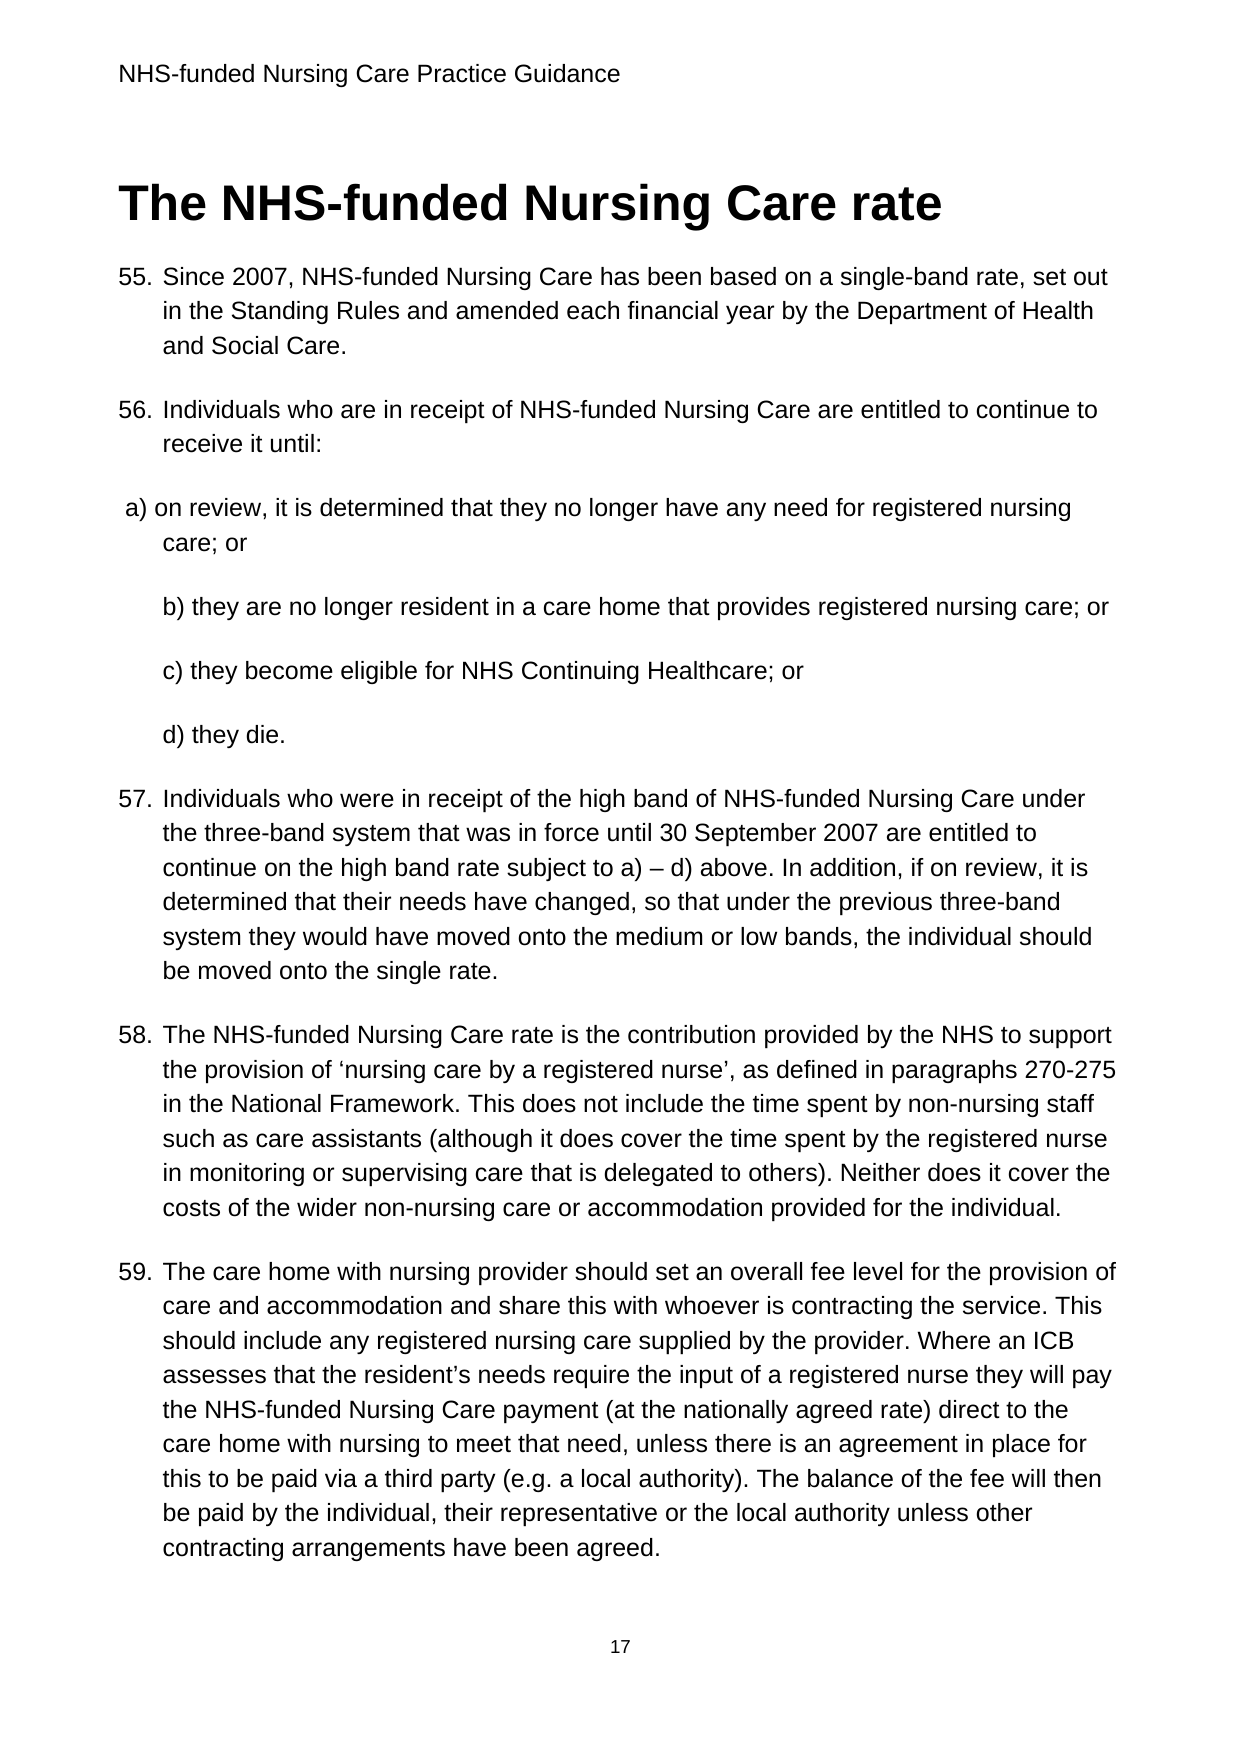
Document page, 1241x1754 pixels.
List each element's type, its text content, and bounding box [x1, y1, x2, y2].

text c) they become eligible for NHS Continuing Healthcare; or [162, 656, 1122, 684]
text b) they are no longer resident in a care home that provides registered nursing care; or [162, 592, 1122, 621]
text d) they die. [162, 720, 1122, 749]
subtitle The NHS-funded Nursing Care rate [118, 171, 1122, 232]
list Since 2007, NHS-funded Nursing Care has been based on a single-band rate, set out in the Standing Rules and amended each financial year by the Department of Health and Social Care. [118, 262, 1122, 359]
list The NHS-funded Nursing Care rate is the contribution provided by the NHS to support the provision of ‘nursing care by a registered nurse’, as defined in paragraphs 270-275 in the National Framework. This does not include the time spent by non-nursing staff such as care assistants (although it does cover the time spent by the registered nurse in monitoring or supervising care that is delegated to others). Neither does it cover the costs of the wider non-nursing care or accommodation provided for the individual. [118, 1020, 1122, 1222]
list Individuals who were in receipt of the high band of NHS-funded Nursing Care under the three-band system that was in force until 30 September 2007 are entitled to continue on the high band rate subject to a) – d) above. In addition, if on review, it is determined that their needs have changed, so that under the previous three-band system they would have moved onto the medium or low bands, the individual should be moved onto the single rate. [118, 784, 1122, 985]
list The care home with nursing provider should set an overall fee level for the provision of care and accommodation and share this with whoever is contracting the service. This should include any registered nursing care supplied by the provider. Where an ICB assesses that the resident’s needs require the input of a registered nurse they will pay the NHS-funded Nursing Care payment (at the nationally agreed rate) direct to the care home with nursing to meet that need, unless there is an agreement in place for this to be paid via a third party (e.g. a local authority). The balance of the fee will then be paid by the individual, their representative or the local authority unless other contracting arrangements have been agreed. [118, 1257, 1122, 1561]
text a) on review, it is determined that they no longer have any need for registered nursing care; or [125, 493, 1122, 556]
list Individuals who are in receipt of NHS-funded Nursing Care are entitled to continue to receive it until: [118, 395, 1122, 458]
